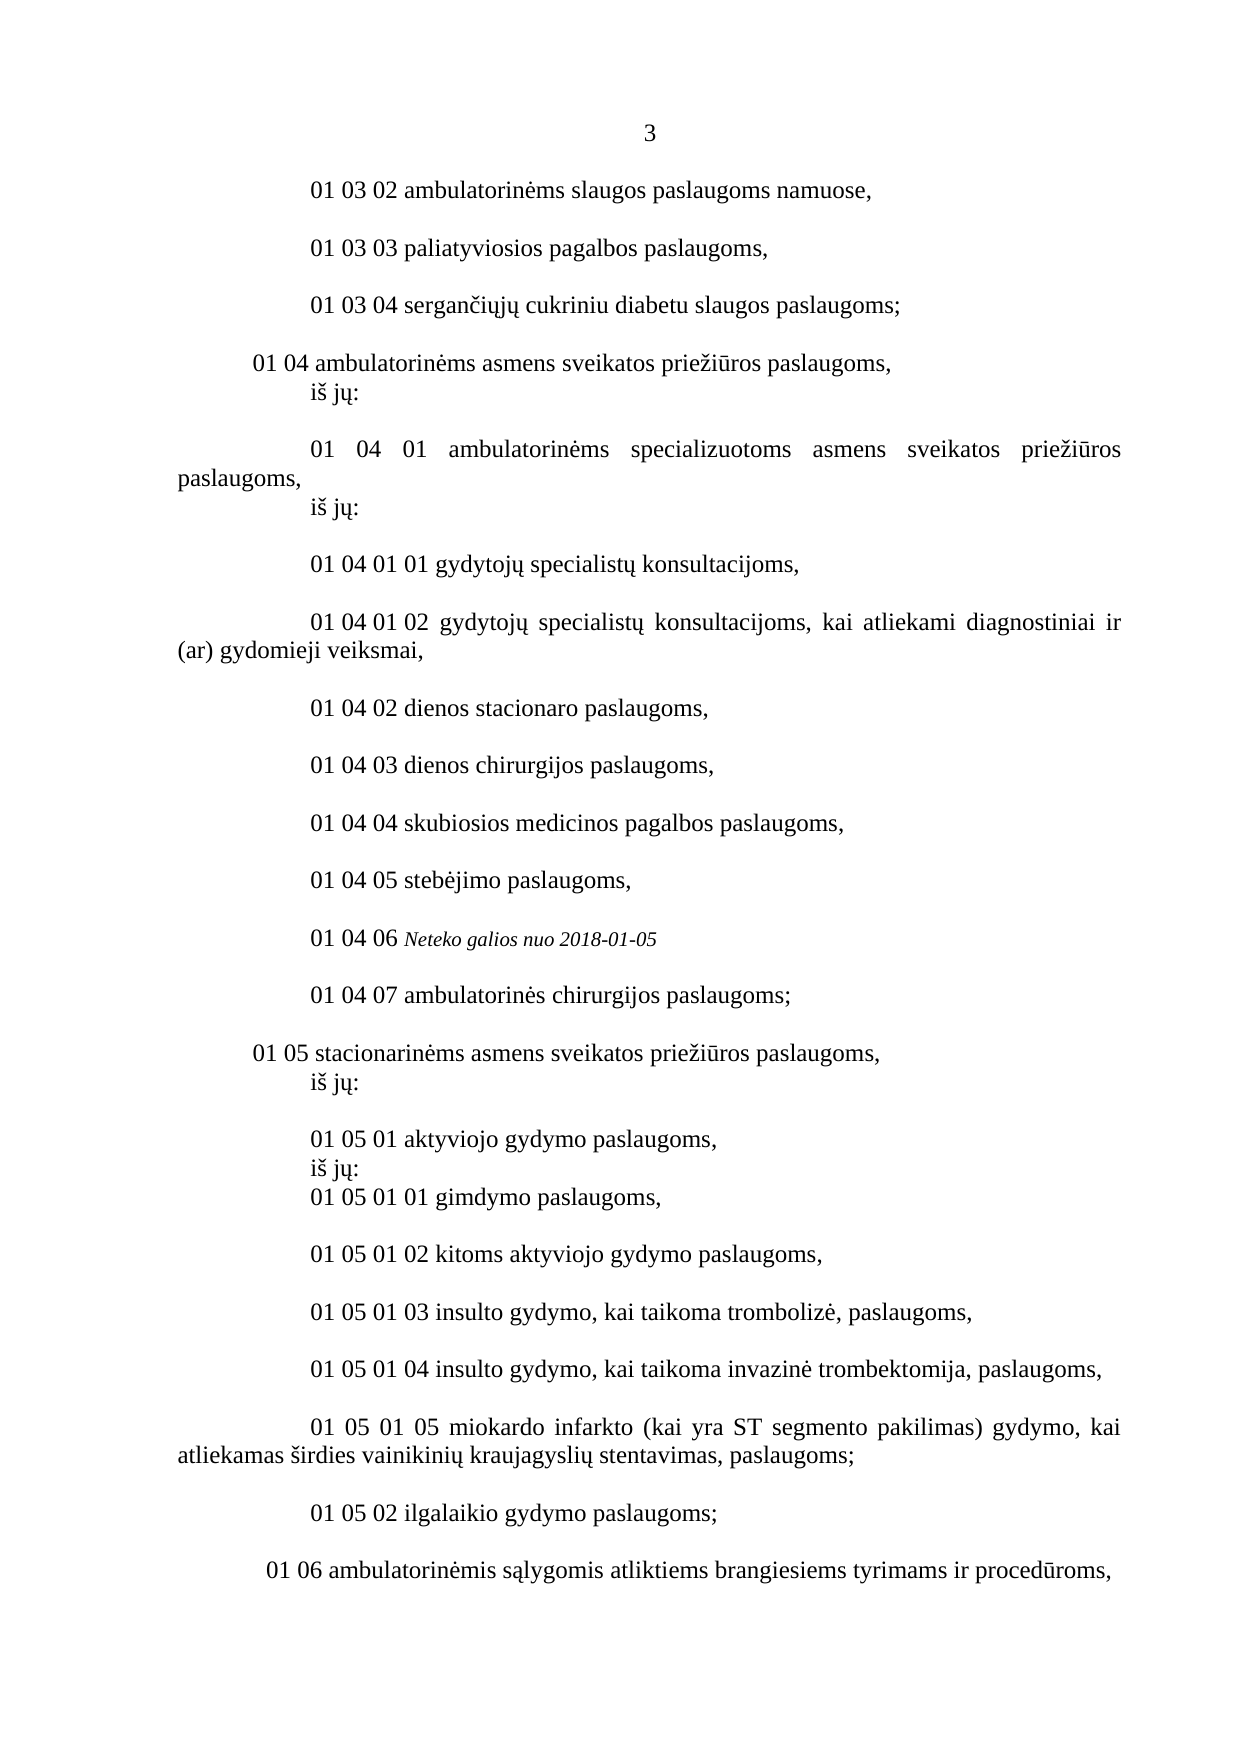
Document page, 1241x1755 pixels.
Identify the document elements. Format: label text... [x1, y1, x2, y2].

text iš jų: [177, 377, 1122, 406]
text 01 04 02 dienos stacionaro paslaugoms, [177, 693, 1122, 722]
text 01 06 ambulatorinėmis sąlygomis atliktiems brangiesiems tyrimams ir procedūroms, [177, 1556, 1122, 1584]
text 01 05 01 05 miokardo infarkto (kai yra ST segmento pakilimas) gydymo, kai atliekamas širdies vainikinių kraujagyslių stentavimas, paslaugoms; [177, 1412, 1122, 1469]
text 01 04 03 dienos chirurgijos paslaugoms, [177, 751, 1122, 779]
text 01 03 03 paliatyviosios pagalbos paslaugoms, [177, 233, 1122, 262]
text 01 05 01 01 gimdymo paslaugoms, [177, 1182, 1122, 1211]
text 01 04 ambulatorinėms asmens sveikatos priežiūros paslaugoms, [252, 348, 1122, 377]
text 01 05 01 03 insulto gydymo, kai taikoma trombolizė, paslaugoms, [177, 1297, 1122, 1326]
text 01 04 07 ambulatorinės chirurgijos paslaugoms; [177, 981, 1122, 1009]
text 01 04 01 ambulatorinėms specializuotoms asmens sveikatos priežiūros paslaugoms, [177, 434, 1122, 492]
text 01 04 01 01 gydytojų specialistų konsultacijoms, [177, 549, 1122, 578]
text 01 03 02 ambulatorinėms slaugos paslaugoms namuose, [177, 176, 1122, 204]
text 01 04 04 skubiosios medicinos pagalbos paslaugoms, [177, 808, 1122, 837]
text 01 05 stacionarinėms asmens sveikatos priežiūros paslaugoms, [252, 1038, 1122, 1067]
text 01 04 05 stebėjimo paslaugoms, [177, 866, 1122, 894]
text 01 05 01 04 insulto gydymo, kai taikoma invazinė trombektomija, paslaugoms, [177, 1354, 1122, 1383]
text 01 05 02 ilgalaikio gydymo paslaugoms; [177, 1498, 1122, 1527]
text 01 05 01 02 kitoms aktyviojo gydymo paslaugoms, [177, 1239, 1122, 1268]
text 01 03 04 sergančiųjų cukriniu diabetu slaugos paslaugoms; [177, 291, 1122, 319]
text 01 04 01 02 gydytojų specialistų konsultacijoms, kai atliekami diagnostiniai ir (ar) gydomieji veiksmai, [177, 607, 1122, 664]
text 01 05 01 aktyviojo gydymo paslaugoms, [177, 1124, 1122, 1153]
text 01 04 06 Neteko galios nuo 2018-01-05 [177, 923, 1122, 952]
text iš jų: [177, 1153, 1122, 1182]
text iš jų: [177, 1067, 1122, 1096]
text iš jų: [177, 492, 1122, 521]
